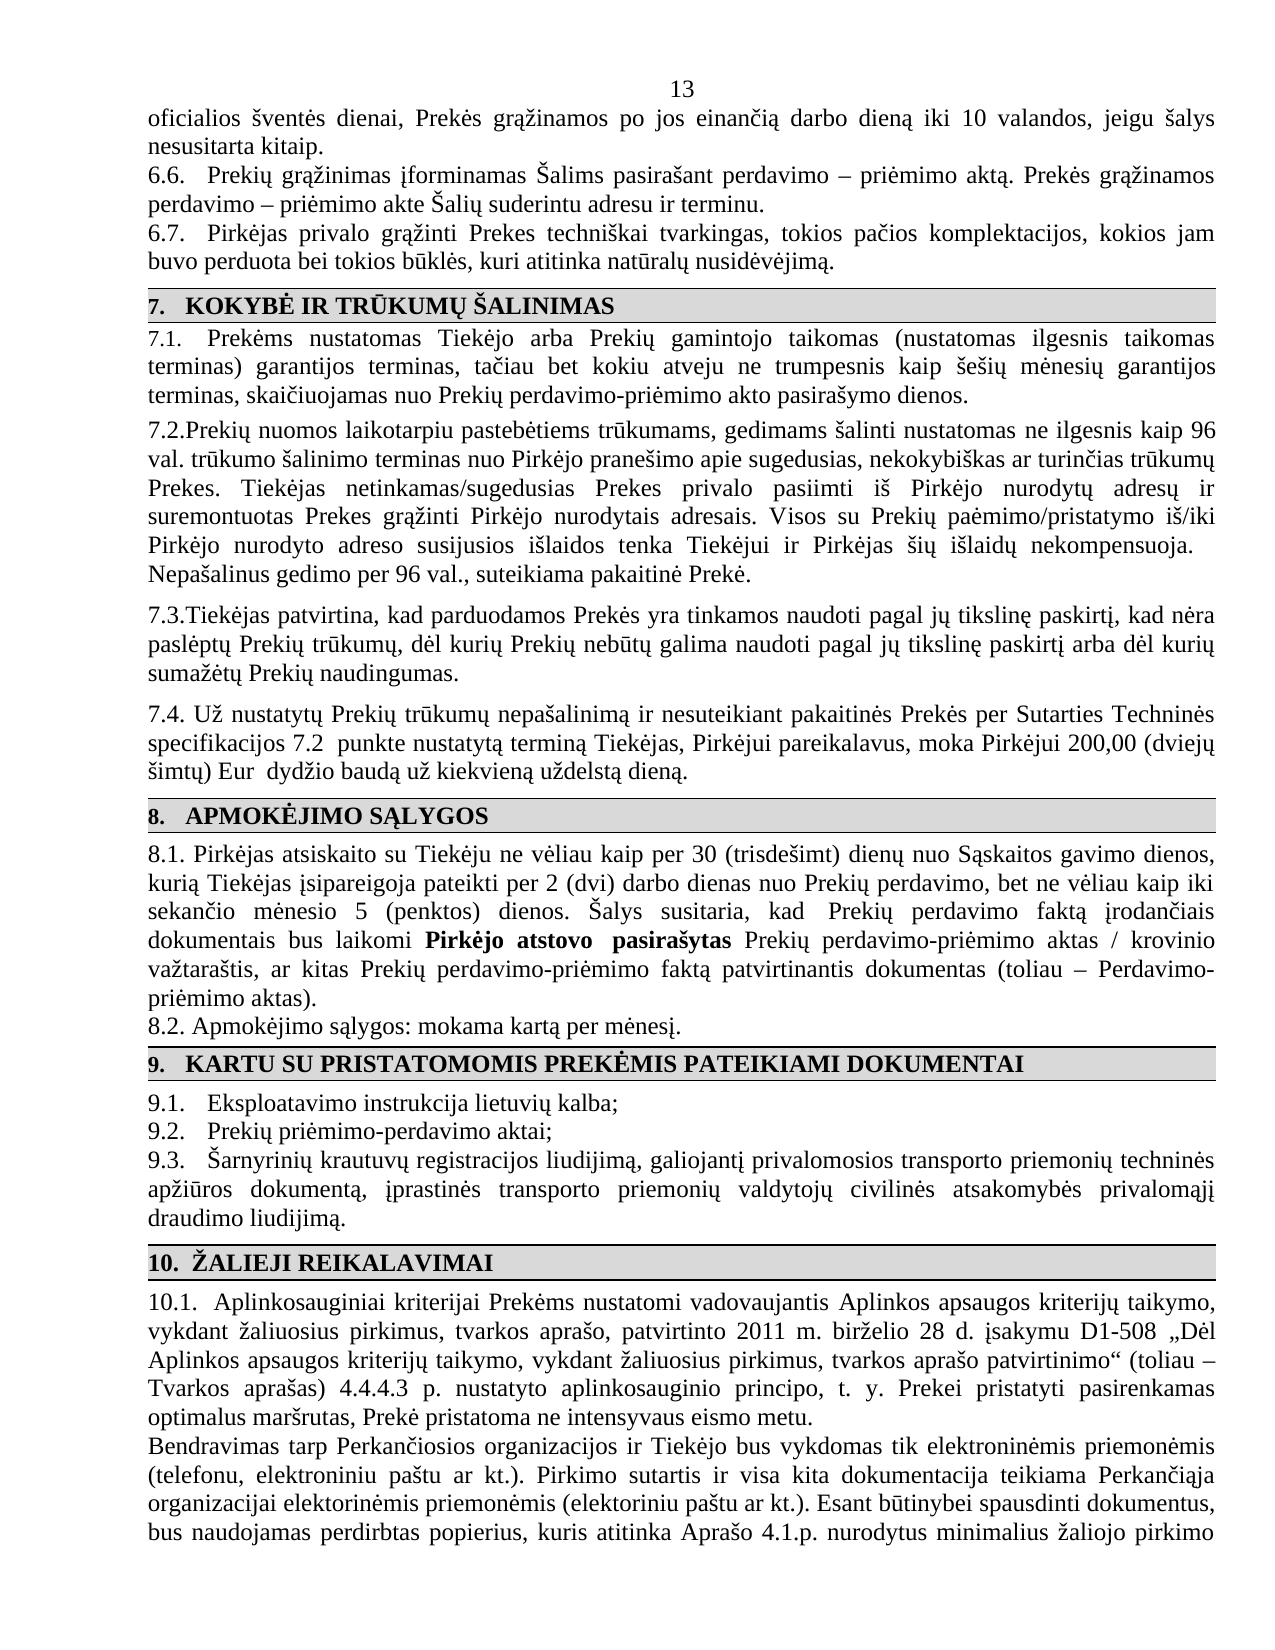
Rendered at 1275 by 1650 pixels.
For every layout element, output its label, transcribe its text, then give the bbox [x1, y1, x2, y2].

text 8.2. Apmokėjimo sąlygos: mokama kartą per mėnesį. [148, 1011, 1216, 1040]
list Prekėms nustatomas Tiekėjo arba Prekių gamintojo taikomas (nustatomas ilgesnis taikomas terminas) garantijos terminas, tačiau bet kokiu atveju ne trumpesnis kaip šešių mėnesių garantijos terminas, skaičiuojamas nuo Prekių perdavimo-priėmimo akto pasirašymo dienos. [148, 323, 1216, 409]
list Prekių priėmimo-perdavimo aktai; [148, 1116, 1216, 1145]
text 7.3.Tiekėjas patvirtina, kad parduodamos Prekės yra tinkamos naudoti pagal jų tikslinę paskirtį, kad nėra paslėptų Prekių trūkumų, dėl kurių Prekių nebūtų galima naudoti pagal jų tikslinę paskirtį arba dėl kurių sumažėtų Prekių naudingumas. [148, 600, 1216, 686]
list KARTU SU PRISTATOMOMIS PREKĖMIS PATEIKIAMI DOKUMENTAI [148, 1048, 1216, 1080]
list Pirkėjas privalo grąžinti Prekes techniškai tvarkingas, tokios pačios komplektacijos, kokios jam buvo perduota bei tokios būklės, kuri atitinka natūralų nusidėvėjimą. [148, 218, 1216, 275]
text Bendravimas tarp Perkančiosios organizacijos ir Tiekėjo bus vykdomas tik elektroninėmis priemonėmis (telefonu, elektroniniu paštu ar kt.). Pirkimo sutartis ir visa kita dokumentacija teikiama Perkančiąja organizacijai elektorinėmis priemonėmis (elektoriniu paštu ar kt.). Esant būtinybei spausdinti dokumentus, bus naudojamas perdirbtas popierius, kuris atitinka Aprašo 4.1.p. nurodytus minimalius žaliojo pirkimo [148, 1431, 1216, 1546]
list Prekių grąžinimas įforminamas Šalims pasirašant perdavimo – priėmimo aktą. Prekės grąžinamos perdavimo – priėmimo akte Šalių suderintu adresu ir terminu. [148, 160, 1216, 218]
text 7.2.Prekių nuomos laikotarpiu pastebėtiems trūkumams, gedimams šalinti nustatomas ne ilgesnis kaip 96 val. trūkumo šalinimo terminas nuo Pirkėjo pranešimo apie sugedusias, nekokybiškas ar turinčias trūkumų Prekes. Tiekėjas netinkamas/sugedusias Prekes privalo pasiimti iš Pirkėjo nurodytų adresų ir suremontuotas Prekes grąžinti Pirkėjo nurodytais adresais. Visos su Prekių paėmimo/pristatymo iš/iki Pirkėjo nurodyto adreso susijusios išlaidos tenka Tiekėjui ir Pirkėjas šių išlaidų nekompensuoja. Nepašalinus gedimo per 96 val., suteikiama pakaitinė Prekė. [148, 415, 1216, 588]
list KOKYBĖ IR TRŪKUMŲ ŠALINIMAS [148, 289, 1216, 322]
text 10. ŽALIEJI REIKALAVIMAI [148, 1246, 1216, 1279]
list Eksploatavimo instrukcija lietuvių kalba; [148, 1088, 1216, 1116]
text 7.4. Už nustatytų Prekių trūkumų nepašalinimą ir nesuteikiant pakaitinės Prekės per Sutarties Techninės specifikacijos 7.2 punkte nustatytą terminą Tiekėjas, Pirkėjui pareikalavus, moka Pirkėjui 200,00 (dviejų šimtų) Eur dydžio baudą už kiekvieną uždelstą dieną. [148, 699, 1216, 785]
list APMOKĖJIMO SĄLYGOS [148, 799, 1216, 832]
text 8.1. Pirkėjas atsiskaito su Tiekėju ne vėliau kaip per 30 (trisdešimt) dienų nuo Sąskaitos gavimo dienos, kurią Tiekėjas įsipareigoja pateikti per 2 (dvi) darbo dienas nuo Prekių perdavimo, bet ne vėliau kaip iki sekančio mėnesio 5 (penktos) dienos. Šalys susitaria, kad Prekių perdavimo faktą įrodančiais dokumentais bus laikomi Pirkėjo atstovo pasirašytas Prekių perdavimo-priėmimo aktas / krovinio važtaraštis, ar kitas Prekių perdavimo-priėmimo faktą patvirtinantis dokumentas (toliau – Perdavimo-priėmimo aktas). [148, 839, 1216, 1011]
list oficialios šventės dienai, Prekės grąžinamos po jos einančią darbo dieną iki 10 valandos, jeigu šalys nesusitarta kitaip. [148, 103, 1216, 160]
text 10.1. Aplinkosauginiai kriterijai Prekėms nustatomi vadovaujantis Aplinkos apsaugos kriterijų taikymo, vykdant žaliuosius pirkimus, tvarkos aprašo, patvirtinto 2011 m. birželio 28 d. įsakymu D1-508 „Dėl Aplinkos apsaugos kriterijų taikymo, vykdant žaliuosius pirkimus, tvarkos aprašo patvirtinimo“ (toliau – Tvarkos aprašas) 4.4.4.3 p. nustatyto aplinkosauginio principo, t. y. Prekei pristatyti pasirenkamas optimalus maršrutas, Prekė pristatoma ne intensyvaus eismo metu. [148, 1287, 1216, 1431]
list Šarnyrinių krautuvų registracijos liudijimą, galiojantį privalomosios transporto priemonių techninės apžiūros dokumentą, įprastinės transporto priemonių valdytojų civilinės atsakomybės privalomąjį draudimo liudijimą. [148, 1145, 1216, 1231]
